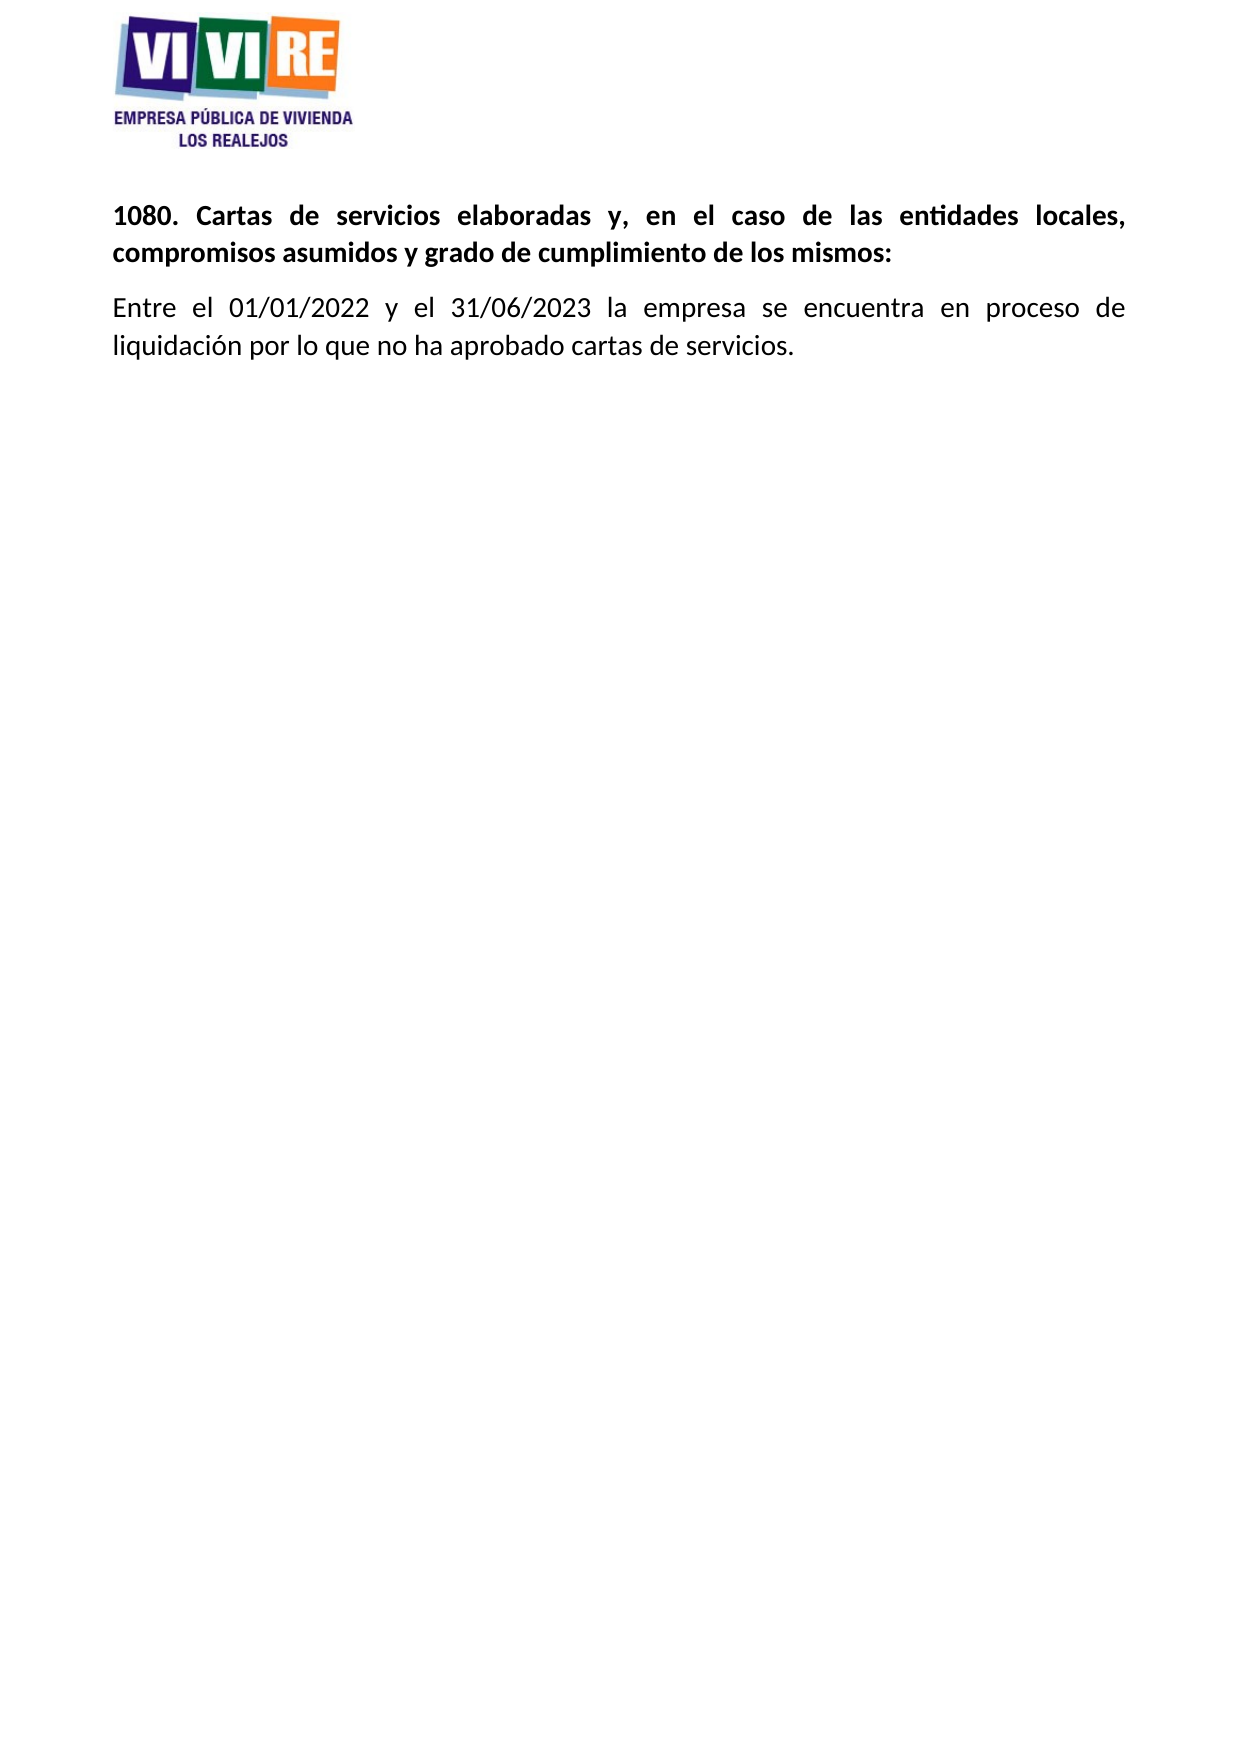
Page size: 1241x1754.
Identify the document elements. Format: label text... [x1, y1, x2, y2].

text Entre el 01/01/2022 y el 31/06/2023 la empresa se encuentra en proceso de liquidación por lo que no ha aprobado cartas de servicios. [112, 289, 1128, 363]
text 1080. Cartas de servicios elaboradas y, en el caso de las entidades locales, compromisos asumidos y grado de cumplimiento de los mismos: [112, 197, 1128, 270]
